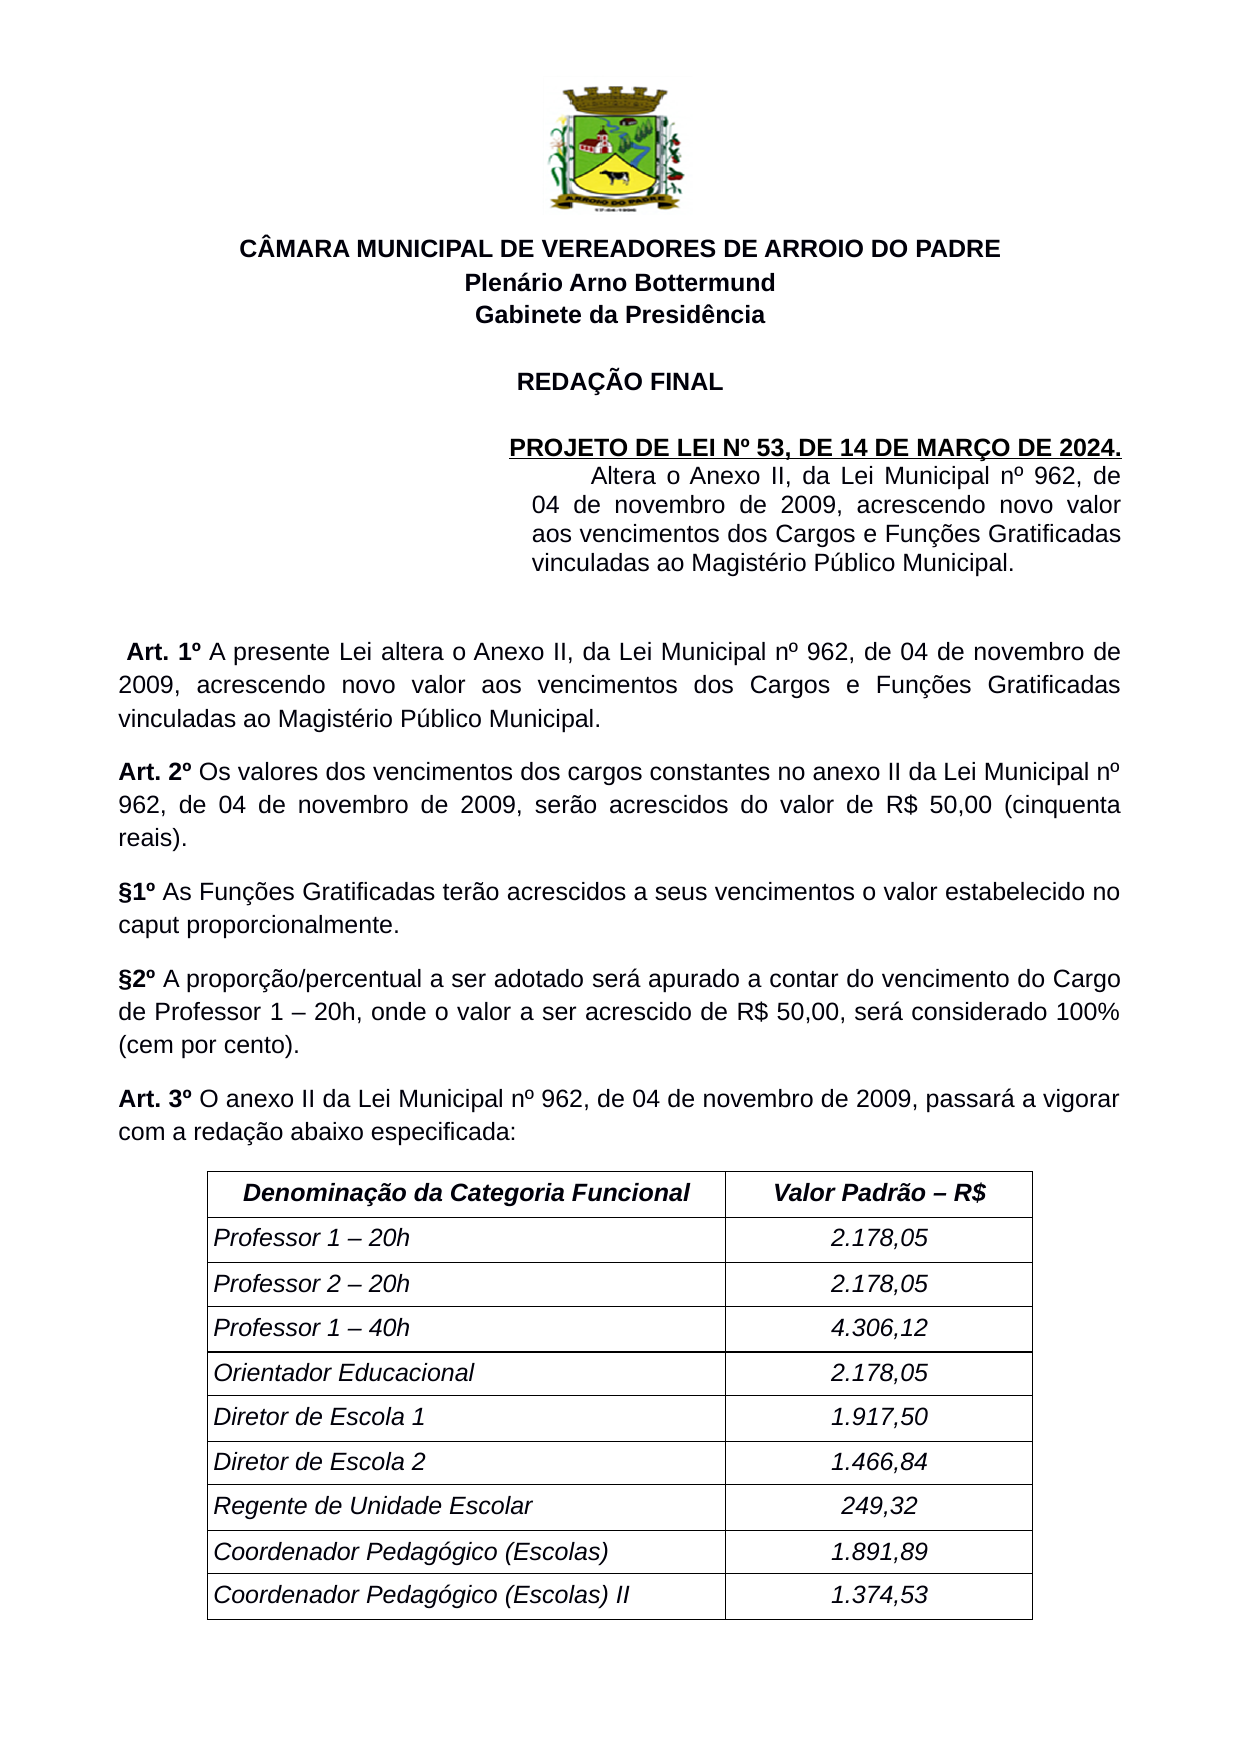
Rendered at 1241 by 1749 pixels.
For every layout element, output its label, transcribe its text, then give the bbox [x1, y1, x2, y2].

table_cell Diretor de Escola 1 [208, 1396, 725, 1441]
text §1º As Funções Gratificadas terão acrescidos a seus vencimentos o valor estabelecido no caput proporcionalmente. [118, 877, 1122, 939]
table_cell Regente de Unidade Escolar [208, 1485, 725, 1530]
table_cell 2.178,05 [726, 1263, 1032, 1306]
text Altera o Anexo II, da Lei Municipal nº 962, de 04 de novembro de 2009, acrescendo novo valor aos vencimentos dos Cargos e Funções Gratificadas vinculadas ao Magistério Público Municipal. [532, 461, 1122, 576]
table_cell 1.466,84 [726, 1442, 1032, 1484]
text Câmara Municipal de Vereadores de Arroio do Padre [118, 234, 1122, 263]
table_cell 1.917,50 [726, 1396, 1032, 1441]
text Art. 1º A presente Lei altera o Anexo II, da Lei Municipal nº 962, de 04 de novembro de 2009, acrescendo novo valor aos vencimentos dos Cargos e Funções Gratificadas vinculadas ao Magistério Público Municipal. [118, 637, 1122, 732]
table_cell Coordenador Pedagógico (Escolas) II [208, 1574, 725, 1619]
text Gabinete da Presidência [118, 301, 1122, 329]
text Art. 3º O anexo II da Lei Municipal nº 962, de 04 de novembro de 2009, passará a vigorar com a redação abaixo especificada: [118, 1084, 1122, 1146]
table_cell 2.178,05 [726, 1353, 1032, 1395]
text PROJETO DE LEI Nº 53, DE 14 DE MARÇO DE 2024. [118, 433, 1122, 461]
table_cell Professor 2 – 20h [208, 1263, 725, 1306]
table_cell 4.306,12 [726, 1307, 1032, 1351]
picture [541, 75, 693, 215]
table_header Valor Padrão – R$ [726, 1172, 1032, 1217]
table_cell 2.178,05 [726, 1218, 1032, 1262]
table_cell Coordenador Pedagógico (Escolas) [208, 1531, 725, 1573]
table_cell 1.374,53 [726, 1574, 1032, 1619]
text §2º A proporção/percentual a ser adotado será apurado a contar do vencimento do Cargo de Professor 1 – 20h, onde o valor a ser acrescido de R$ 50,00, será considerado 100% (cem por cento). [118, 964, 1122, 1059]
table_cell Professor 1 – 20h [208, 1218, 725, 1262]
table_cell Orientador Educacional [208, 1353, 725, 1395]
text Art. 2º Os valores dos vencimentos dos cargos constantes no anexo II da Lei Municipal nº 962, de 04 de novembro de 2009, serão acrescidos do valor de R$ 50,00 (cinquenta reais). [118, 757, 1122, 852]
table_cell Professor 1 – 40h [208, 1307, 725, 1351]
text REDAÇÃO FINAL [118, 367, 1122, 395]
text Plenário Arno Bottermund [118, 267, 1122, 296]
table_header Denominação da Categoria Funcional [208, 1172, 725, 1217]
table_cell 249,32 [726, 1485, 1032, 1530]
table_cell Diretor de Escola 2 [208, 1442, 725, 1484]
table_cell 1.891,89 [726, 1531, 1032, 1573]
